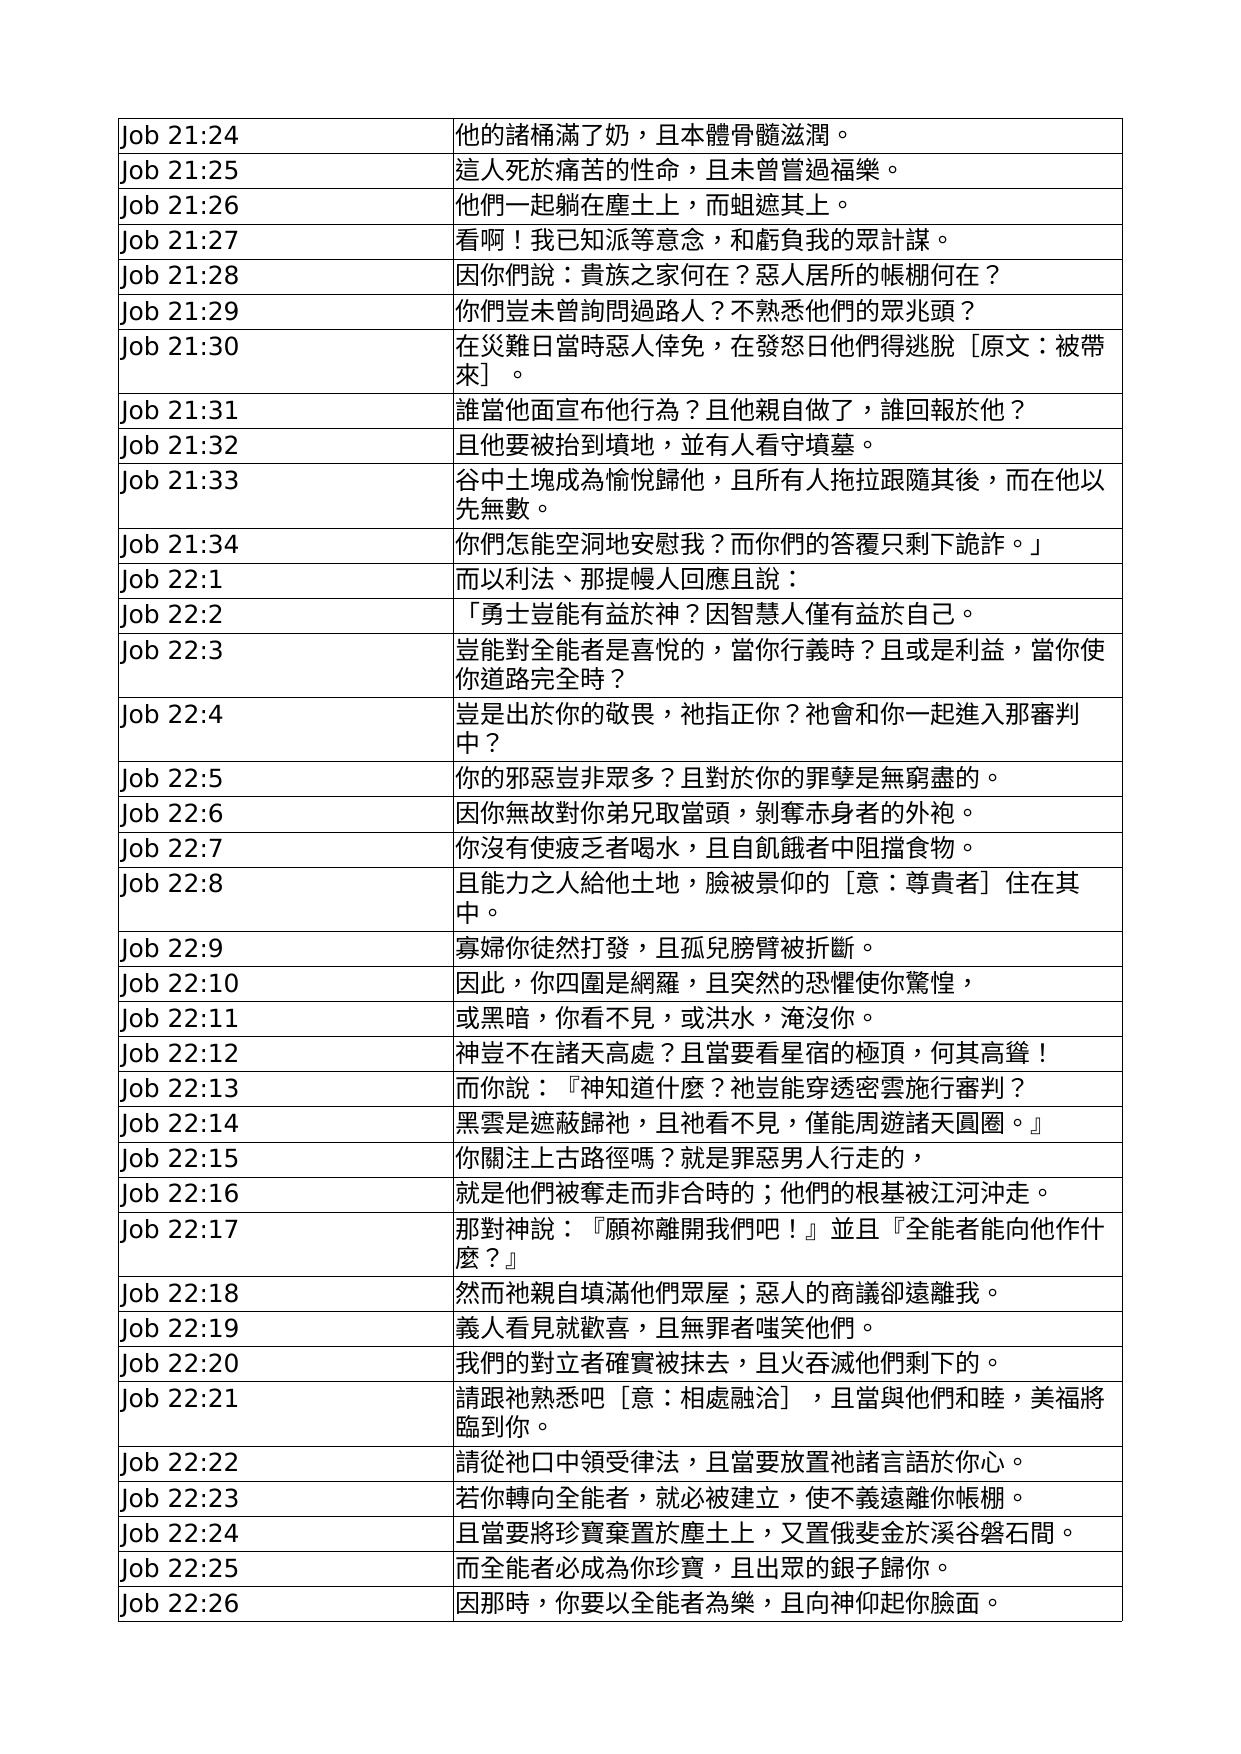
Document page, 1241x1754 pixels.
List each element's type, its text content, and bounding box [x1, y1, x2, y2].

table_cell Job 22:25 [119, 1552, 453, 1586]
table_cell Job 22:6 [119, 797, 453, 832]
table_cell 且當要將珍寶棄置於塵土上，又置俄斐金於溪谷磐石間。 [454, 1517, 1122, 1551]
table_cell Job 22:8 [119, 868, 453, 931]
table_cell Job 22:18 [119, 1277, 453, 1311]
table_cell Job 22:22 [119, 1447, 453, 1481]
table_cell Job 21:27 [119, 225, 453, 258]
table_cell 豈是出於你的敬畏，祂指正你？祂會和你一起進入那審判中？ [454, 698, 1122, 761]
table_cell Job 22:3 [119, 634, 453, 697]
table_cell Job 21:30 [119, 330, 453, 393]
table_cell 你們怎能空洞地安慰我？而你們的答覆只剩下詭詐。」 [454, 529, 1122, 563]
table_cell 他們一起躺在塵土上，而蛆遮其上。 [454, 189, 1122, 223]
table_cell 黑雲是遮蔽歸祂，且祂看不見，僅能周遊諸天圓圈。』 [454, 1107, 1122, 1142]
table_cell 且能力之人給他土地，臉被景仰的［意：尊貴者］住在其中。 [454, 868, 1122, 931]
table_cell Job 22:4 [119, 698, 453, 761]
table_cell Job 21:24 [119, 119, 453, 153]
table_cell Job 21:32 [119, 429, 453, 463]
table_cell 若你轉向全能者，就必被建立，使不義遠離你帳棚。 [454, 1482, 1122, 1516]
table_cell Job 22:1 [119, 564, 453, 598]
table_cell Job 21:28 [119, 260, 453, 294]
table_cell Job 22:5 [119, 762, 453, 796]
table_cell Job 21:26 [119, 189, 453, 223]
table_cell Job 22:23 [119, 1482, 453, 1516]
table_cell 就是他們被奪走而非合時的；他們的根基被江河沖走。 [454, 1178, 1122, 1212]
table_cell 我們的對立者確實被抹去，且火吞滅他們剩下的。 [454, 1347, 1122, 1381]
table_cell 「勇士豈能有益於神？因智慧人僅有益於自己。 [454, 599, 1122, 633]
table_cell 在災難日當時惡人倖免，在發怒日他們得逃脫［原文：被帶來］。 [454, 330, 1122, 393]
table_cell 豈能對全能者是喜悅的，當你行義時？且或是利益，當你使你道路完全時？ [454, 634, 1122, 697]
table_cell Job 22:26 [119, 1587, 453, 1621]
table_cell 誰當他面宣布他行為？且他親自做了，誰回報於他？ [454, 394, 1122, 428]
table_cell Job 22:15 [119, 1143, 453, 1177]
table_cell 而全能者必成為你珍寶，且出眾的銀子歸你。 [454, 1552, 1122, 1586]
table_cell 這人死於痛苦的性命，且未曾嘗過福樂。 [454, 154, 1122, 188]
table_cell Job 22:10 [119, 967, 453, 1001]
table_cell Job 22:12 [119, 1037, 453, 1071]
table_cell Job 22:24 [119, 1517, 453, 1551]
table_cell 請從祂口中領受律法，且當要放置祂諸言語於你心。 [454, 1447, 1122, 1481]
table_cell 然而祂親自填滿他們眾屋；惡人的商議卻遠離我。 [454, 1277, 1122, 1311]
table_cell Job 22:21 [119, 1382, 453, 1446]
table_cell 因你無故對你弟兄取當頭，剝奪赤身者的外袍。 [454, 797, 1122, 832]
table_cell 那對神說：『願祢離開我們吧！』並且『全能者能向他作什麼？』 [454, 1213, 1122, 1276]
table_cell 谷中土塊成為愉悅歸他，且所有人拖拉跟隨其後，而在他以先無數。 [454, 464, 1122, 527]
table_cell Job 21:34 [119, 529, 453, 563]
table_cell Job 21:25 [119, 154, 453, 188]
table_cell Job 22:17 [119, 1213, 453, 1276]
table_cell Job 22:13 [119, 1072, 453, 1106]
table_cell Job 22:20 [119, 1347, 453, 1381]
table_cell Job 22:2 [119, 599, 453, 633]
table_cell Job 22:19 [119, 1312, 453, 1346]
table_cell Job 22:14 [119, 1107, 453, 1142]
table_cell 你們豈未曾詢問過路人？不熟悉他們的眾兆頭？ [454, 295, 1122, 329]
table_cell 你的邪惡豈非眾多？且對於你的罪孽是無窮盡的。 [454, 762, 1122, 796]
table_cell Job 22:9 [119, 932, 453, 966]
table_cell Job 22:7 [119, 833, 453, 867]
table_cell 或黑暗，你看不見，或洪水，淹沒你。 [454, 1002, 1122, 1036]
table_cell Job 22:16 [119, 1178, 453, 1212]
table_cell 你關注上古路徑嗎？就是罪惡男人行走的， [454, 1143, 1122, 1177]
table_cell Job 21:29 [119, 295, 453, 329]
table_cell 而以利法、那提幔人回應且說： [454, 564, 1122, 598]
table_cell 寡婦你徒然打發，且孤兒膀臂被折斷。 [454, 932, 1122, 966]
table_cell Job 21:33 [119, 464, 453, 527]
table_cell 因你們說：貴族之家何在？惡人居所的帳棚何在？ [454, 260, 1122, 294]
table_cell 請跟祂熟悉吧［意：相處融洽］，且當與他們和睦，美福將臨到你。 [454, 1382, 1122, 1446]
table_cell 看啊！我已知派等意念，和虧負我的眾計謀。 [454, 225, 1122, 258]
table_cell 你沒有使疲乏者喝水，且自飢餓者中阻擋食物。 [454, 833, 1122, 867]
table_cell 且他要被抬到墳地，並有人看守墳墓。 [454, 429, 1122, 463]
table_cell 而你說：『神知道什麼？祂豈能穿透密雲施行審判？ [454, 1072, 1122, 1106]
table_cell 因此，你四圍是網羅，且突然的恐懼使你驚惶， [454, 967, 1122, 1001]
table_cell 他的諸桶滿了奶，且本體骨髓滋潤。 [454, 119, 1122, 153]
table_cell Job 21:31 [119, 394, 453, 428]
table_cell 義人看見就歡喜，且無罪者嗤笑他們。 [454, 1312, 1122, 1346]
table_cell 神豈不在諸天高處？且當要看星宿的極頂，何其高聳！ [454, 1037, 1122, 1071]
table_cell Job 22:11 [119, 1002, 453, 1036]
table_cell 因那時，你要以全能者為樂，且向神仰起你臉面。 [454, 1587, 1122, 1621]
